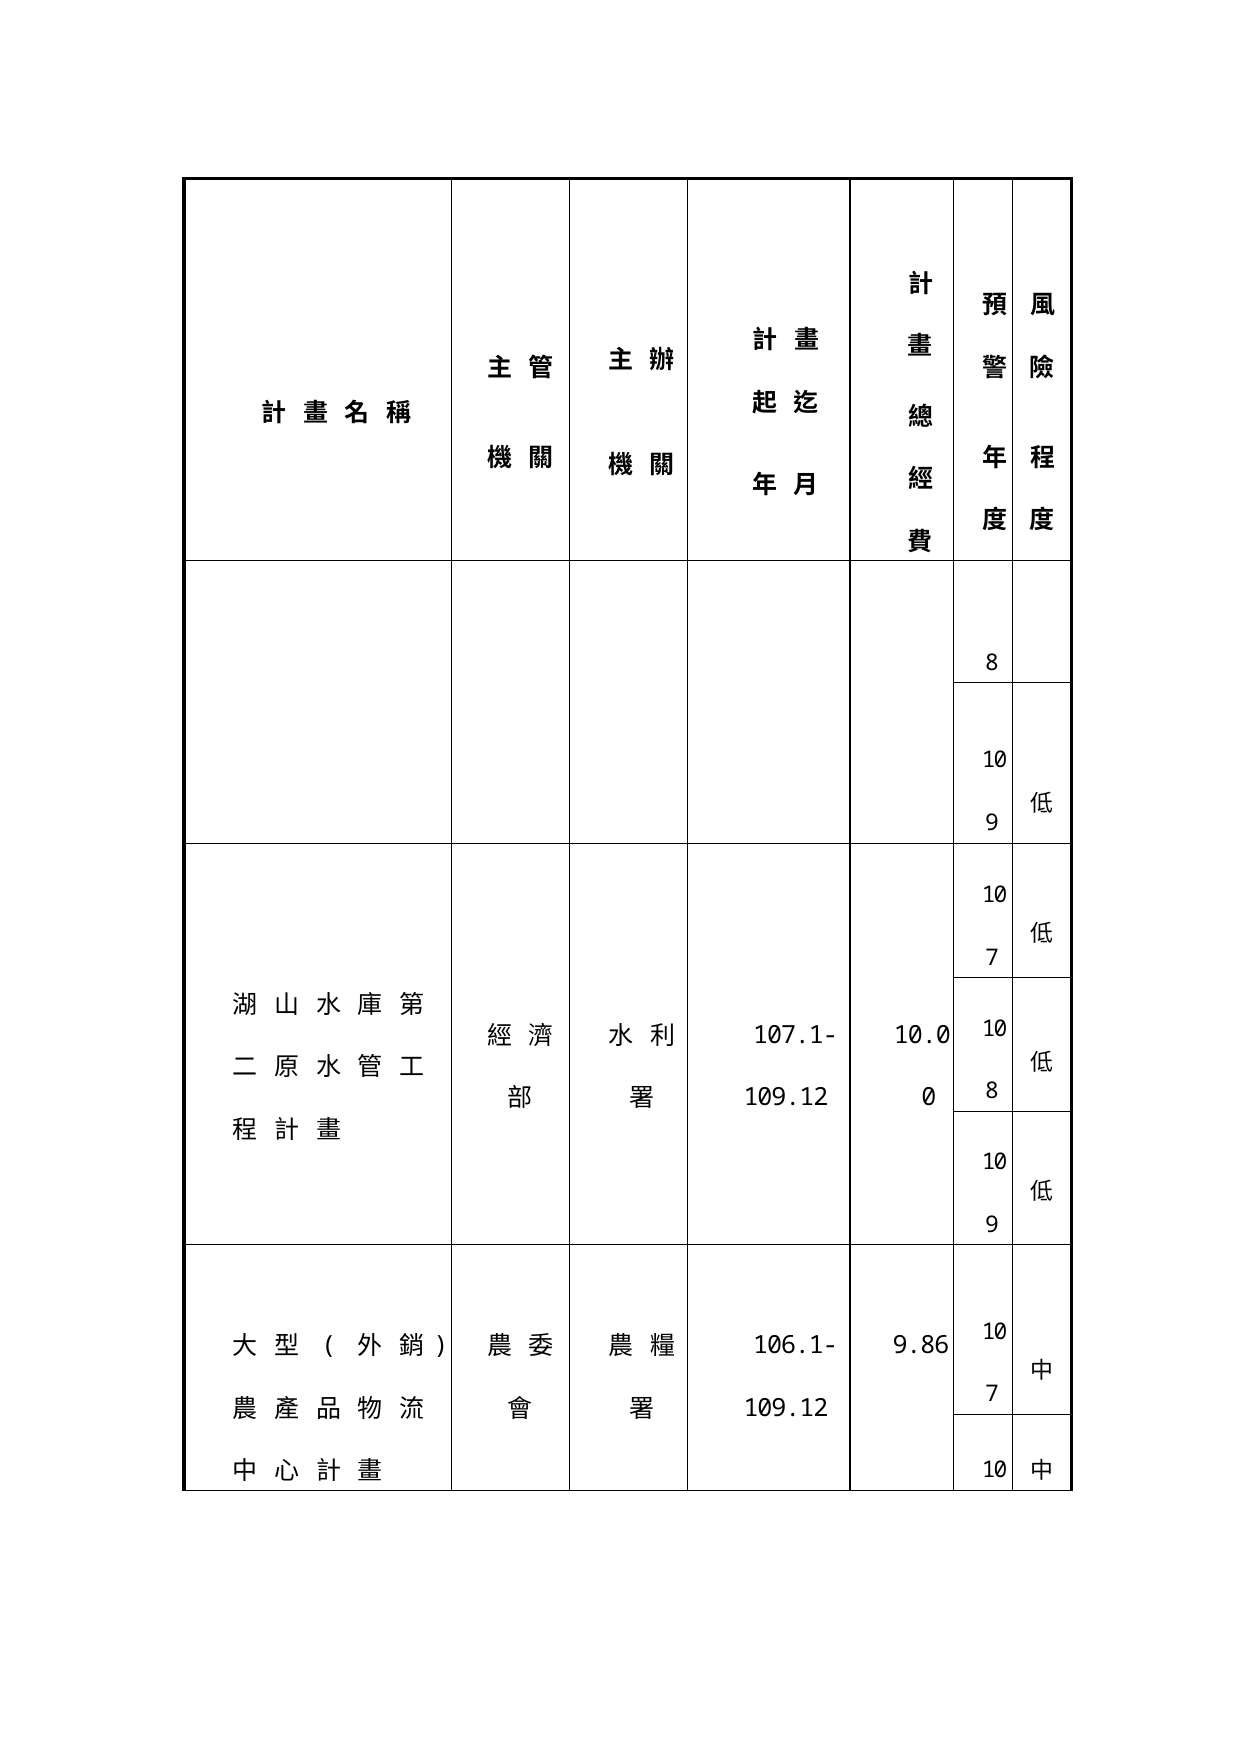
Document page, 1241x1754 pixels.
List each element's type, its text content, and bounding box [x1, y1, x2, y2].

table_cell [688, 561, 849, 842]
table_cell [570, 561, 687, 842]
table_cell 9.86 [851, 1245, 953, 1490]
table_cell 中 [1013, 1415, 1070, 1490]
table_cell 低 [1013, 1112, 1070, 1244]
table_cell 107 [954, 844, 1012, 977]
table_cell 中 [1013, 1245, 1070, 1414]
table_header 預警 年度 [954, 180, 1012, 560]
table_cell 106.1-109.12 [688, 1245, 849, 1490]
table_cell 水利署 [570, 844, 687, 1244]
table_header 主管 機關 [452, 180, 569, 560]
table_header 主辦 機關 [570, 180, 687, 560]
table_cell 8 [954, 561, 1012, 682]
table_cell 108 [954, 978, 1012, 1111]
table_cell [851, 561, 953, 842]
table_cell 農委會 [452, 1245, 569, 1490]
table_cell 農糧署 [570, 1245, 687, 1490]
table_header 計畫名稱 [186, 180, 451, 560]
table_cell 10 [954, 1415, 1012, 1490]
table_header 計畫起迄 年月 [688, 180, 849, 560]
table_cell [186, 561, 451, 842]
table_cell 湖山水庫第二原水管工程計畫 [186, 844, 451, 1244]
table_cell 低 [1013, 978, 1070, 1111]
table_header 風險 程度 [1013, 180, 1070, 560]
table_cell [1013, 561, 1070, 682]
table_cell 10.00 [851, 844, 953, 1244]
table_cell [452, 561, 569, 842]
table_cell 109 [954, 683, 1012, 842]
table_cell 低 [1013, 844, 1070, 977]
table_cell 107 [954, 1245, 1012, 1414]
table_cell 109 [954, 1112, 1012, 1244]
table_cell 經濟部 [452, 844, 569, 1244]
table_header 計畫 總經費 [851, 180, 953, 560]
table_cell 低 [1013, 683, 1070, 842]
table_cell 107.1-109.12 [688, 844, 849, 1244]
table_cell 大型(外銷)農產品物流中心計畫(106至109年) [186, 1245, 451, 1490]
